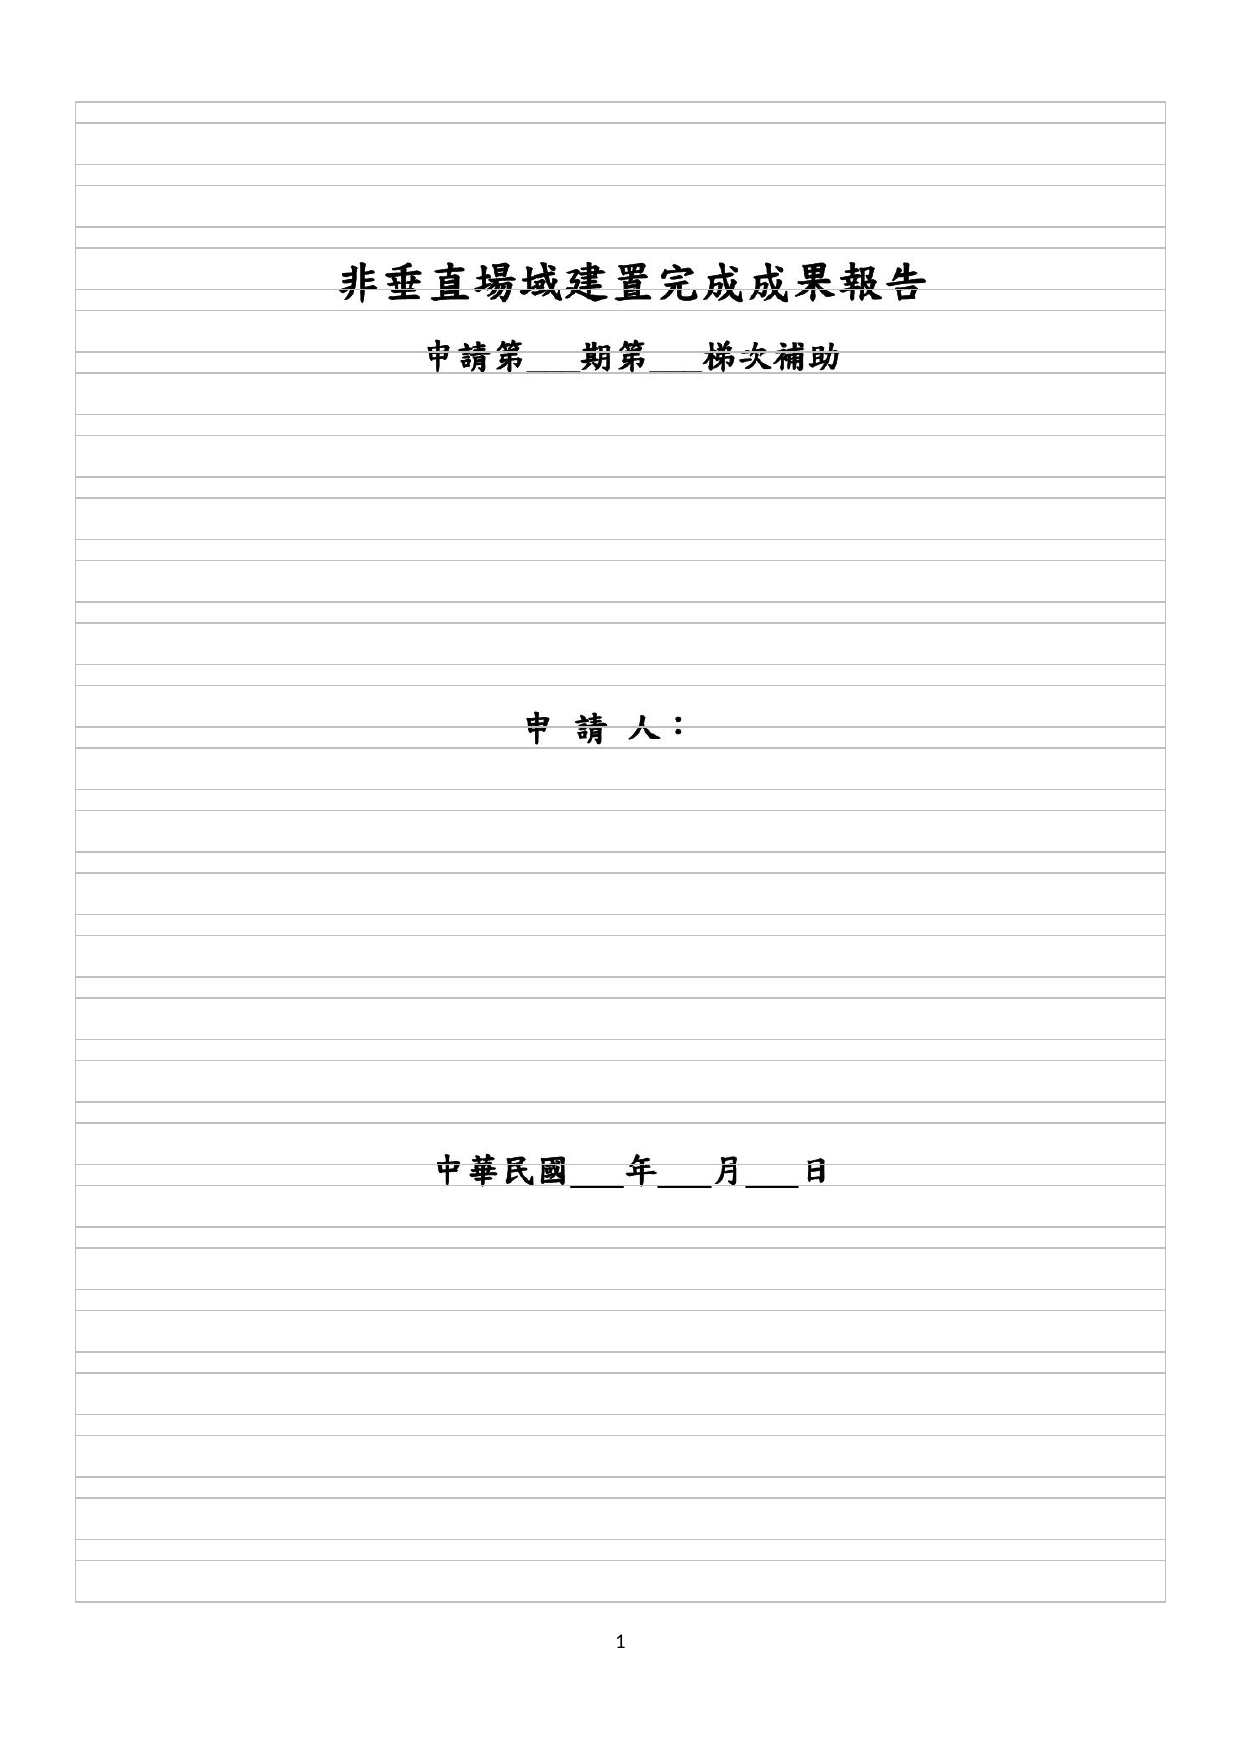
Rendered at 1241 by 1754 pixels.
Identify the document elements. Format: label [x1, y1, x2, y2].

picture [99, 978, 1142, 997]
picture [99, 1499, 1142, 1539]
picture [99, 603, 1142, 622]
picture [99, 1436, 1142, 1476]
picture [99, 1040, 1142, 1060]
picture [99, 124, 1142, 164]
picture [99, 1540, 1142, 1560]
picture [99, 853, 1142, 872]
picture [99, 165, 1142, 185]
picture [99, 999, 1142, 1039]
picture [99, 1061, 1142, 1101]
picture [99, 749, 1142, 789]
picture [99, 1249, 1142, 1289]
picture [99, 1103, 1142, 1122]
picture [99, 624, 1142, 664]
picture [99, 790, 1142, 810]
picture [99, 728, 1142, 747]
picture [99, 936, 1142, 976]
picture [99, 1311, 1142, 1351]
picture [99, 540, 1142, 560]
picture [99, 1165, 1142, 1185]
picture [99, 915, 1142, 935]
picture [99, 1561, 1142, 1601]
picture [99, 290, 1142, 310]
picture [99, 228, 1142, 247]
picture [99, 811, 1142, 851]
picture [99, 249, 1142, 289]
picture [99, 1290, 1142, 1310]
picture [99, 665, 1142, 685]
picture [99, 353, 1142, 372]
picture [99, 1353, 1142, 1372]
picture [99, 561, 1142, 601]
picture [99, 311, 1142, 351]
picture [99, 1415, 1142, 1435]
picture [99, 1374, 1142, 1414]
picture [99, 499, 1142, 539]
picture [99, 1124, 1142, 1164]
picture [99, 186, 1142, 226]
picture [99, 1186, 1142, 1226]
picture [99, 1478, 1142, 1497]
picture [99, 436, 1142, 476]
picture [99, 478, 1142, 497]
picture [99, 1228, 1142, 1247]
picture [99, 415, 1142, 435]
picture [99, 374, 1142, 414]
picture [99, 874, 1142, 914]
picture [99, 686, 1142, 726]
